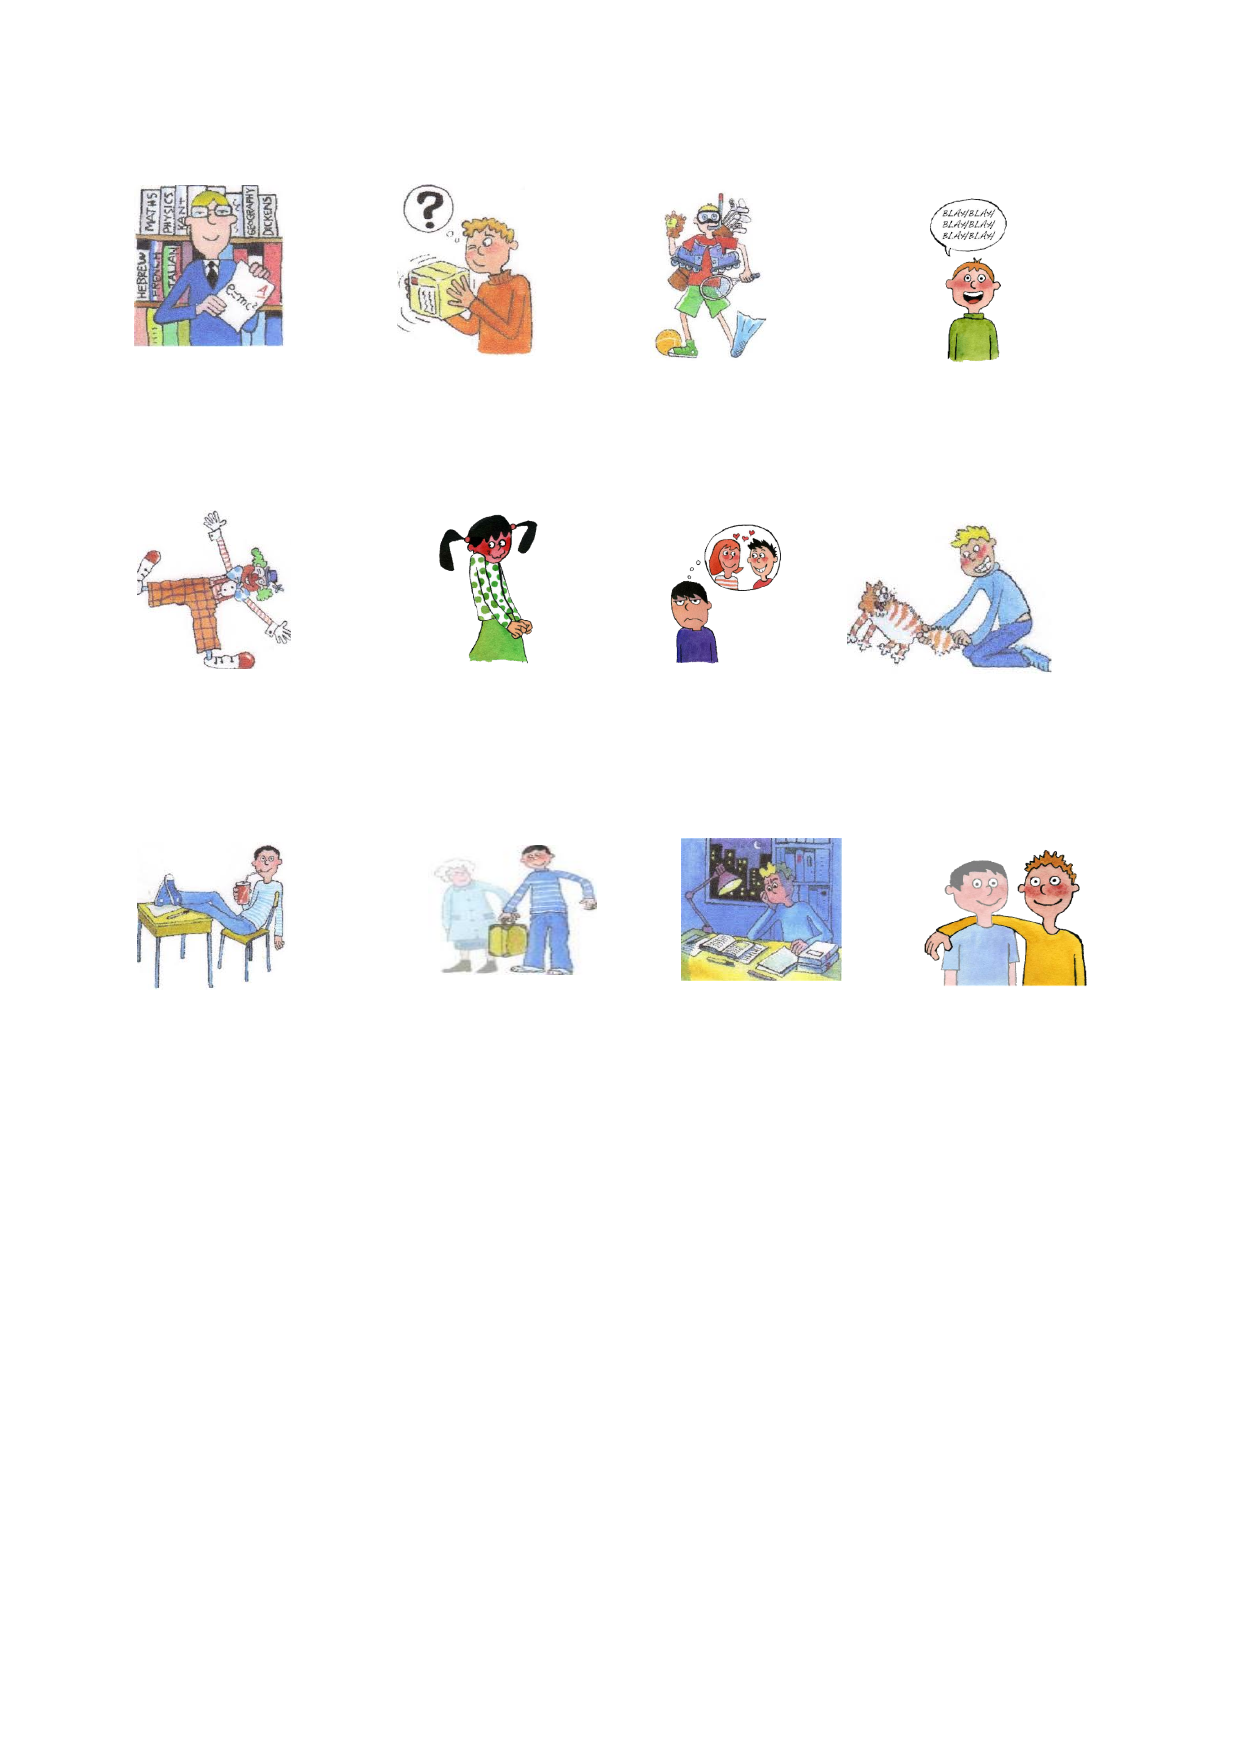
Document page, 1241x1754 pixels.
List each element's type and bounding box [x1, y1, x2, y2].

picture [897, 192, 1013, 369]
picture [397, 184, 537, 357]
picture [650, 182, 767, 361]
picture [847, 508, 1052, 674]
picture [434, 508, 541, 675]
picture [428, 845, 597, 975]
picture [137, 842, 288, 990]
picture [137, 510, 291, 669]
picture [916, 848, 1095, 990]
picture [645, 513, 787, 667]
picture [134, 185, 285, 347]
picture [681, 838, 842, 981]
